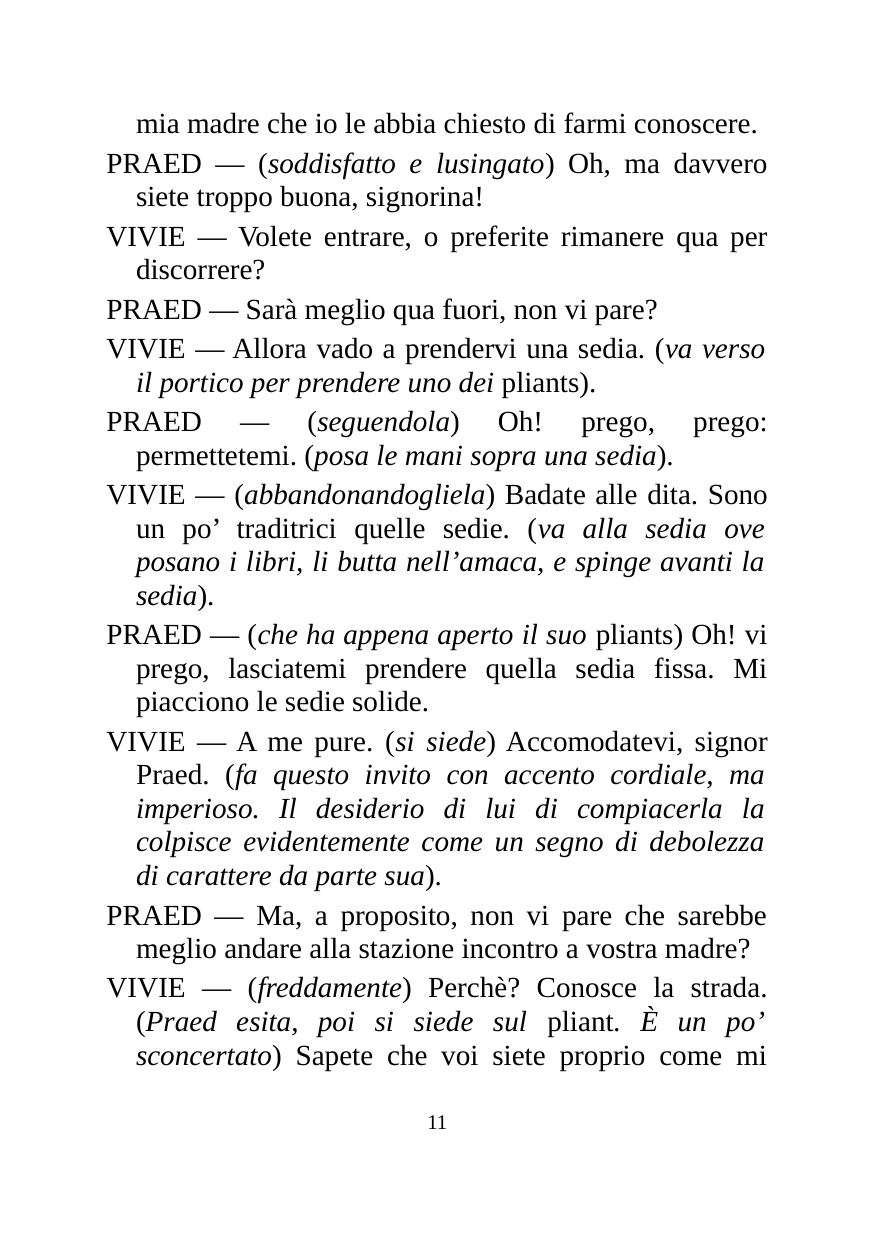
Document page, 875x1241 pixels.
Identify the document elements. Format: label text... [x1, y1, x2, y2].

text VIVIE — A me pure. (si siede) Accomodatevi, signor Praed. (fa questo invito con accento cordiale, ma imperioso. Il desiderio di lui di compiacerla la colpisce evidentemente come un segno di debolezza di carattere da parte sua). [106, 724, 768, 892]
text VIVIE — (freddamente) Perchè? Conosce la strada. (Praed esita, poi si siede sul pliant. È un po’ sconcertato) Sapete che voi siete proprio come mi [106, 971, 768, 1071]
text PRAED — Sarà meglio qua fuori, non vi pare? [106, 292, 768, 325]
text VIVIE — Allora vado a prendervi una sedia. (va verso il portico per prendere uno dei pliants). [106, 331, 768, 398]
text PRAED — (soddisfatto e lusingato) Oh, ma davvero siete troppo buona, signorina! [106, 146, 768, 213]
text VIVIE — (abbandonandogliela) Badate alle dita. Sono un po’ traditrici quelle sedie. (va alla sedia ove posano i libri, li butta nell’amaca, e spinge avanti la sedia). [106, 477, 768, 611]
text PRAED — Ma, a proposito, non vi pare che sarebbe meglio andare alla stazione incontro a vostra madre? [106, 898, 768, 965]
text VIVIE — Volete entrare, o preferite rimanere qua per discorrere? [106, 219, 768, 286]
text PRAED — (che ha appena aperto il suo pliants) Oh! vi prego, lasciatemi prendere quella sedia fissa. Mi piacciono le sedie solide. [106, 617, 768, 718]
text PRAED — (seguendola) Oh! prego, prego: permettetemi. (posa le mani sopra una sedia). [106, 404, 768, 471]
text mia madre che io le abbia chiesto di farmi conoscere. [106, 106, 768, 140]
